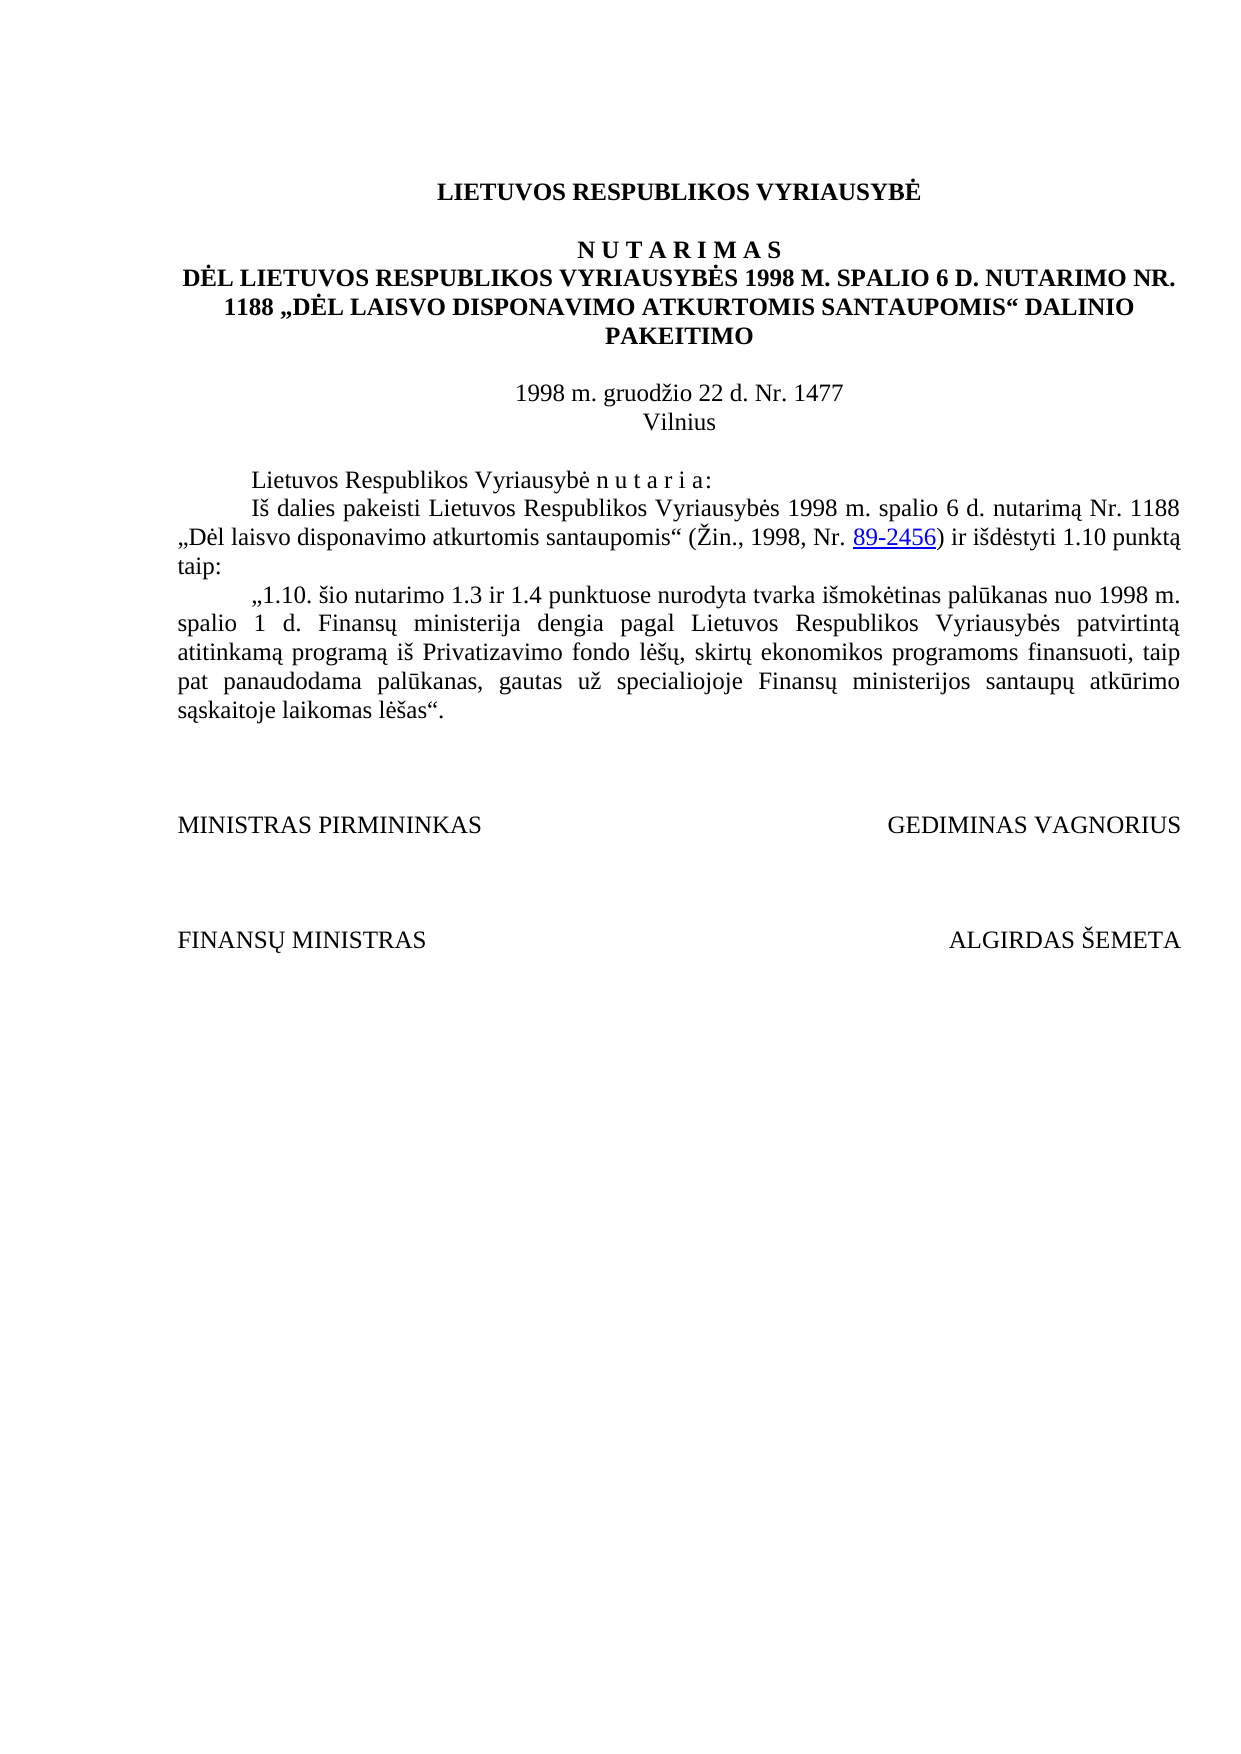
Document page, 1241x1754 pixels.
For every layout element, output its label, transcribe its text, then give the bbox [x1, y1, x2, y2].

text LIETUVOS RESPUBLIKOS VYRIAUSYBĖ [177, 177, 1181, 206]
text 1998 m. gruodžio 22 d. Nr. 1477 [177, 378, 1181, 407]
text N U T A R I M A S [177, 235, 1181, 263]
text FINANSŲ MINISTRAS ALGIRDAS ŠEMETA [177, 925, 1181, 953]
text DĖL LIETUVOS RESPUBLIKOS VYRIAUSYBĖS 1998 M. SPALIO 6 D. NUTARIMO NR. 1188 „DĖL LAISVO DISPONAVIMO ATKURTOMIS SANTAUPOMIS“ DALINIO PAKEITIMO [177, 263, 1181, 350]
text Vilnius [177, 407, 1181, 436]
text MINISTRAS PIRMININKAS GEDIMINAS VAGNORIUS [177, 810, 1181, 838]
text „1.10. šio nutarimo 1.3 ir 1.4 punktuose nurodyta tvarka išmokėtinas palūkanas nuo 1998 m. spalio 1 d. Finansų ministerija dengia pagal Lietuvos Respublikos Vyriausybės patvirtintą atitinkamą programą iš Privatizavimo fondo lėšų, skirtų ekonomikos programoms finansuoti, taip pat panaudodama palūkanas, gautas už specialiojoje Finansų ministerijos santaupų atkūrimo sąskaitoje laikomas lėšas“. [177, 580, 1181, 723]
text Lietuvos Respublikos Vyriausybė nutaria: [177, 465, 1181, 493]
text Iš dalies pakeisti Lietuvos Respublikos Vyriausybės 1998 m. spalio 6 d. nutarimą Nr. 1188 „Dėl laisvo disponavimo atkurtomis santaupomis“ (Žin., 1998, Nr. 89-2456) ir išdėstyti 1.10 punktą taip: [177, 493, 1181, 580]
